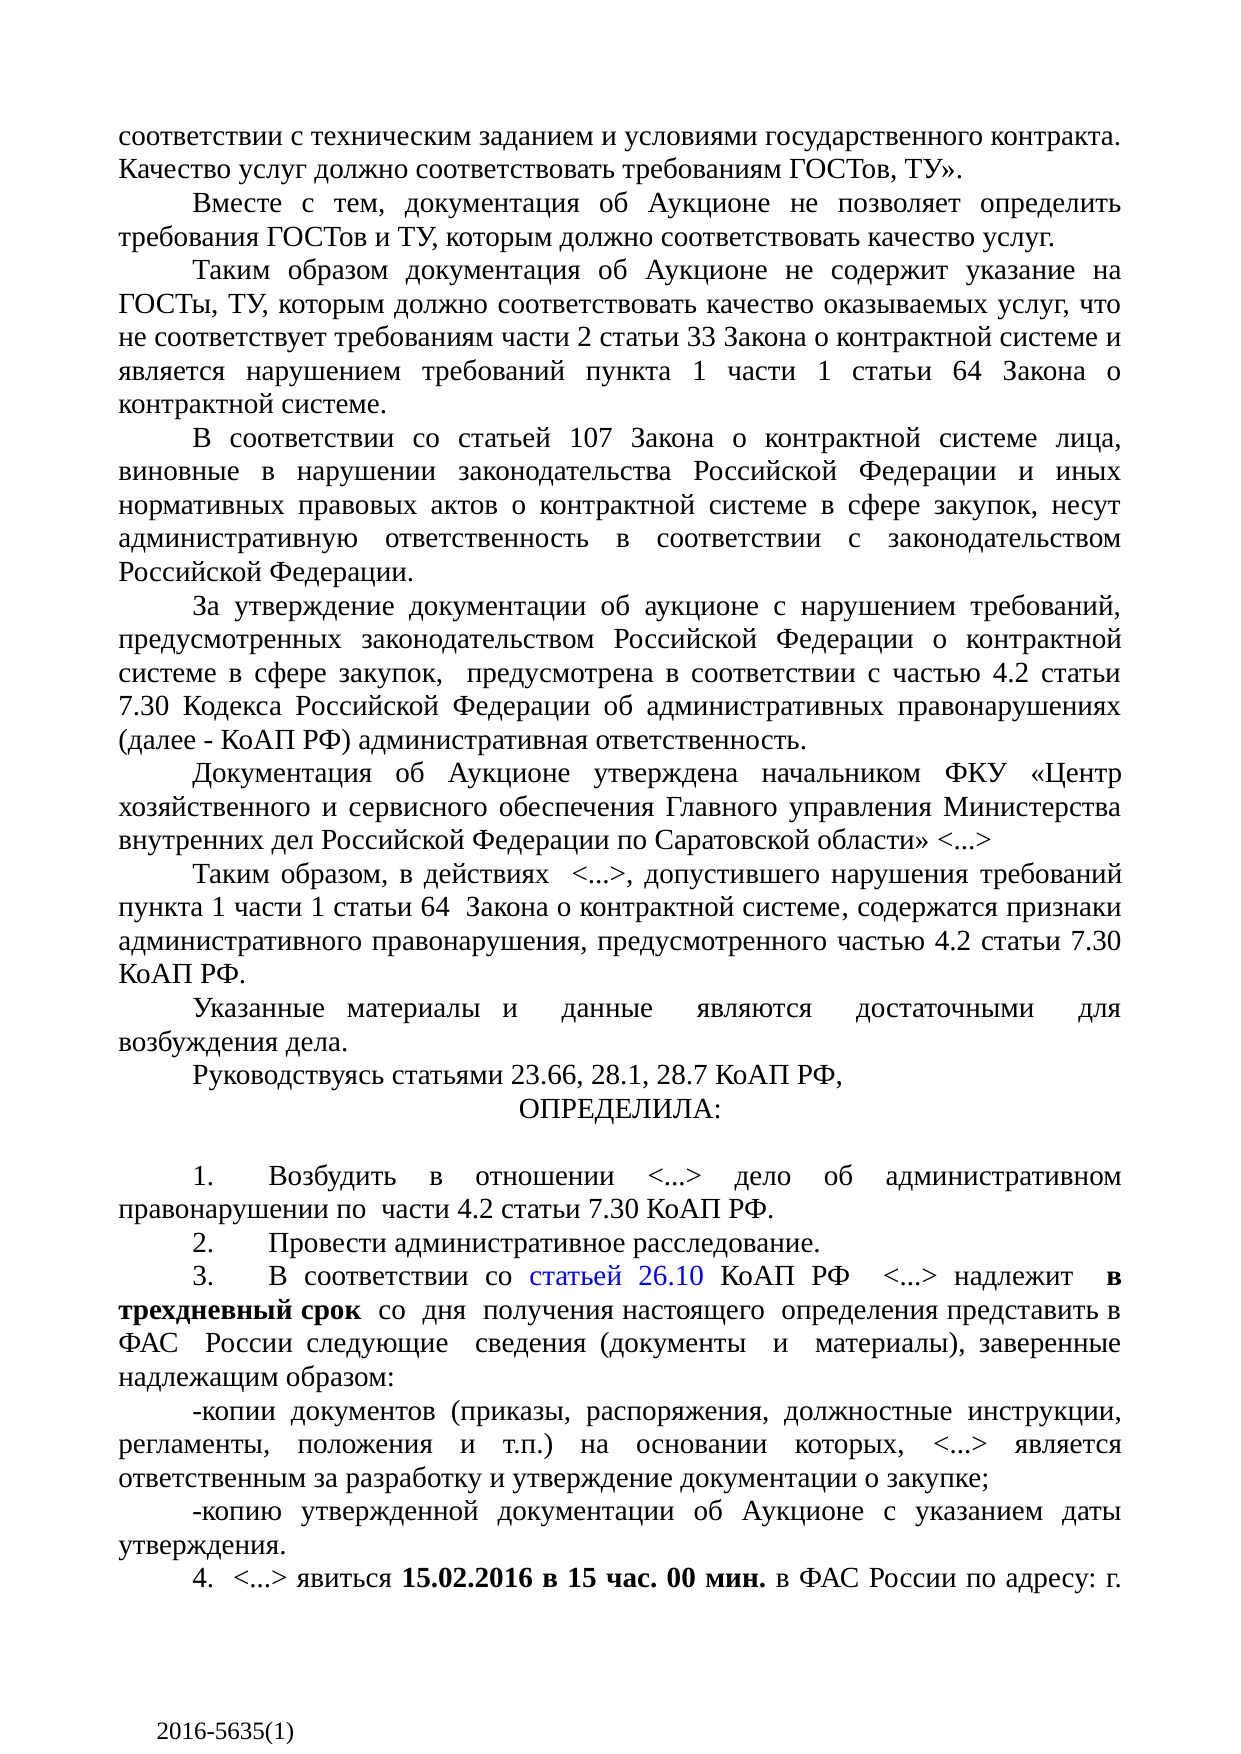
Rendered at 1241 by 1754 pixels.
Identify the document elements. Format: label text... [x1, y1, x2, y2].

text соответствии с техническим заданием и условиями государственного контракта. Качество услуг должно соответствовать требованиям ГОСТов, ТУ». [118, 118, 1122, 185]
list Провести административное расследование. [118, 1225, 1122, 1258]
text В соответствии со статьей 107 Закона о контрактной системе лица, виновные в нарушении законодательства Российской Федерации и иных нормативных правовых актов о контрактной системе в сфере закупок, несут административную ответственность в соответствии с законодательством Российской Федерации. [118, 420, 1122, 588]
text Руководствуясь статьями 23.66, 28.1, 28.7 КоАП РФ, [118, 1057, 1122, 1091]
text Таким образом документация об Аукционе не содержит указание на ГОСТы, ТУ, которым должно соответствовать качество оказываемых услуг, что не соответствует требованиям части 2 статьи 33 Закона о контрактной системе и является нарушением требований пункта 1 части 1 статьи 64 Закона о контрактной системе. [118, 252, 1122, 420]
list В соответствии со статьей 26.10 КоАП РФ <...> надлежит в трехдневный срок со дня получения настоящего определения представить в ФАС России следующие сведения (документы и материалы), заверенные надлежащим образом: [118, 1258, 1122, 1393]
text Указанные материалы и данные являются достаточными для возбуждения дела. [118, 990, 1122, 1057]
text Вместе с тем, документация об Аукционе не позволяет определить требования ГОСТов и ТУ, которым должно соответствовать качество услуг. [118, 185, 1122, 252]
text ОПРЕДЕЛИЛА: [118, 1091, 1122, 1124]
text -копии документов (приказы, распоряжения, должностные инструкции, регламенты, положения и т.п.) на основании которых, <...> является ответственным за разработку и утверждение документации о закупке; [118, 1393, 1122, 1493]
text Документация об Аукционе утверждена начальником ФКУ «Центр хозяйственного и сервисного обеспечения Главного управления Министерства внутренних дел Российской Федерации по Саратовской области» <...> [118, 755, 1122, 856]
text Таким образом, в действиях <...>, допустившего нарушения требований пункта 1 части 1 статьи 64 Закона о контрактной системе, содержатся признаки административного правонарушения, предусмотренного частью 4.2 статьи 7.30 КоАП РФ. [118, 856, 1122, 990]
list 4. <...> явиться 15.02.2016 в 15 час. 00 мин. в ФАС России по адресу: г. [118, 1560, 1122, 1594]
text За утверждение документации об аукционе с нарушением требований, предусмотренных законодательством Российской Федерации о контрактной системе в сфере закупок, предусмотрена в соответствии с частью 4.2 статьи 7.30 Кодекса Российской Федерации об административных правонарушениях (далее - КоАП РФ) административная ответственность. [118, 588, 1122, 755]
list Возбудить в отношении <...> дело об административном правонарушении по части 4.2 статьи 7.30 КоАП РФ. [118, 1158, 1122, 1225]
text -копию утвержденной документации об Аукционе с указанием даты утверждения. [118, 1493, 1122, 1560]
